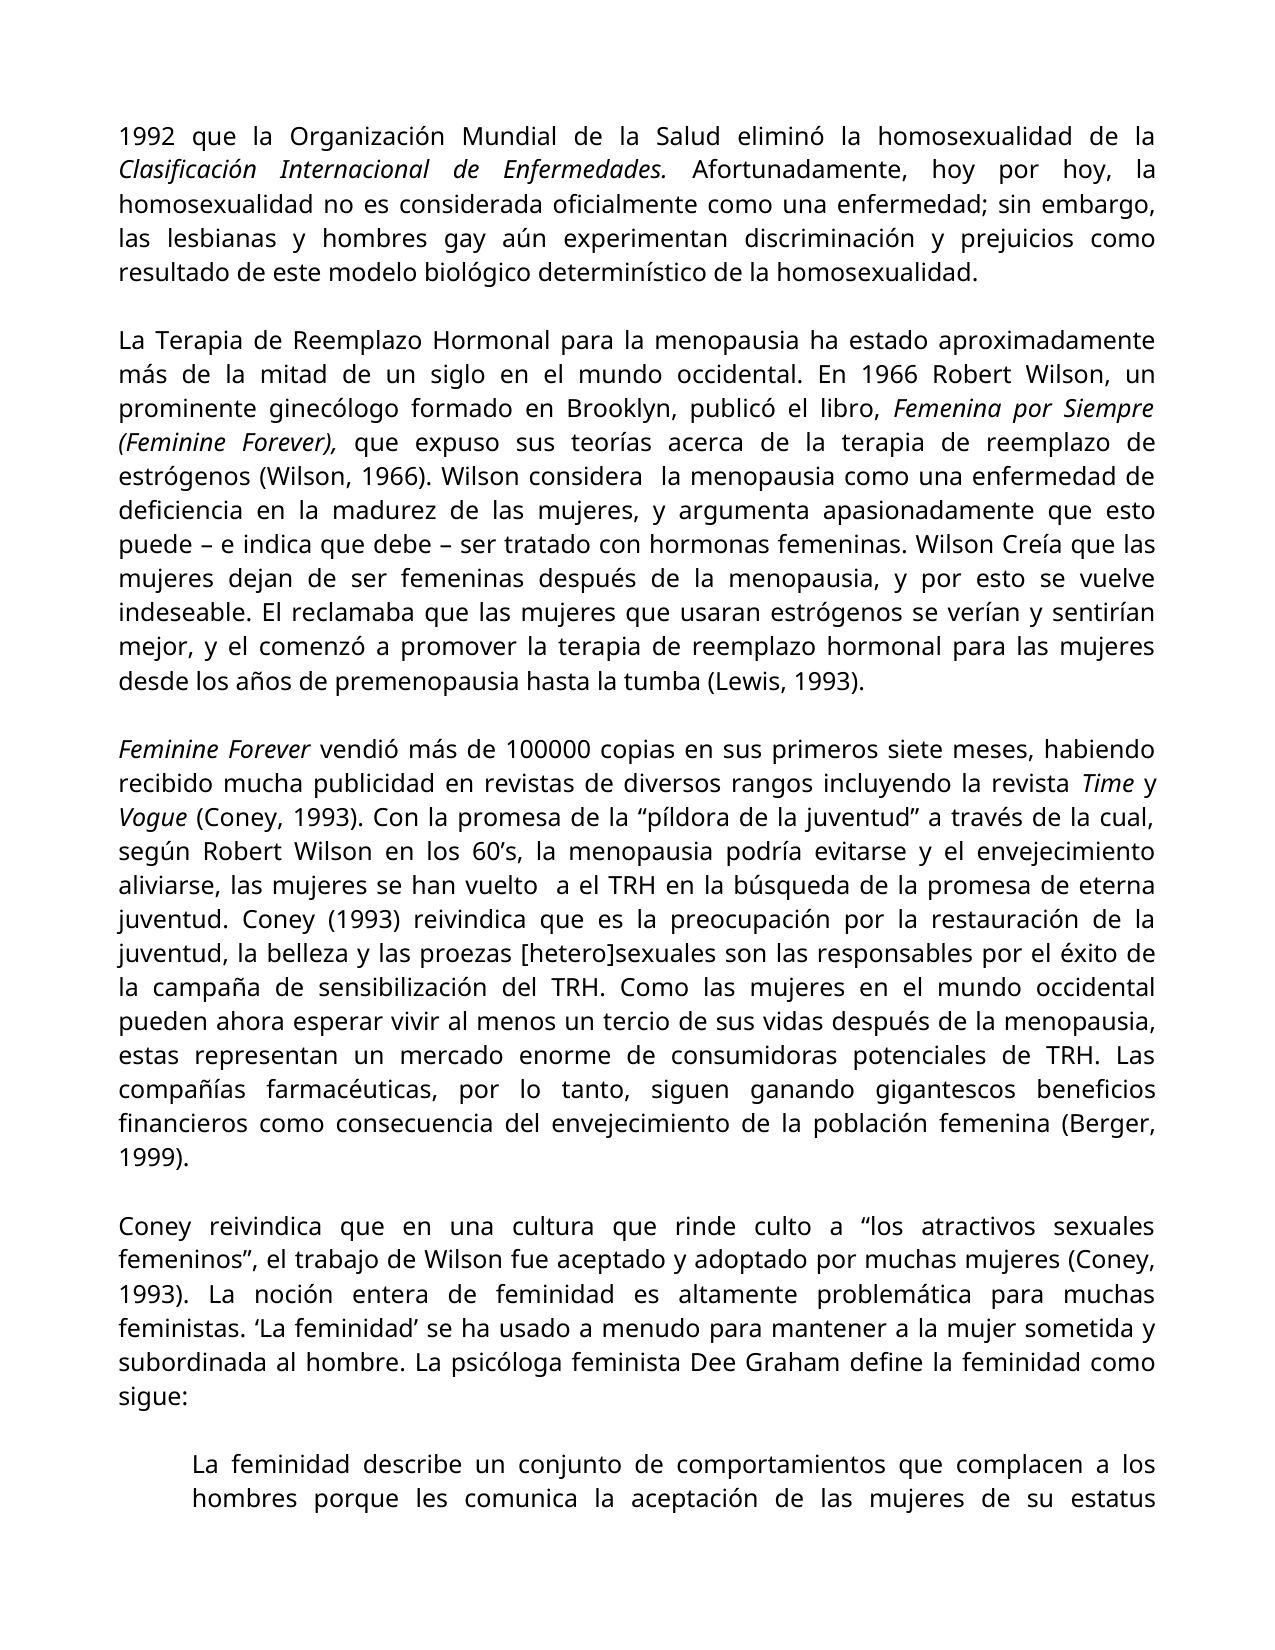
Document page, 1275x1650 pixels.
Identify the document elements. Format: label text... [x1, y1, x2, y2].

text Coney reivindica que en una cultura que rinde culto a “los atractivos sexuales femeninos”, el trabajo de Wilson fue aceptado y adoptado por muchas mujeres (Coney, 1993). La noción entera de feminidad es altamente problemática para muchas feministas. ‘La feminidad’ se ha usado a menudo para mantener a la mujer sometida y subordinada al hombre. La psicóloga feminista Dee Graham define la feminidad como sigue: [118, 1208, 1157, 1412]
text Feminine Forever vendió más de 100000 copias en sus primeros siete meses, habiendo recibido mucha publicidad en revistas de diversos rangos incluyendo la revista Time y Vogue (Coney, 1993). Con la promesa de la “píldora de la juventud” a través de la cual, según Robert Wilson en los 60’s, la menopausia podría evitarse y el envejecimiento aliviarse, las mujeres se han vuelto a el TRH en la búsqueda de la promesa de eterna juventud. Coney (1993) reivindica que es la preocupación por la restauración de la juventud, la belleza y las proezas [hetero]sexuales son las responsables por el éxito de la campaña de sensibilización del TRH. Como las mujeres en el mundo occidental pueden ahora esperar vivir al menos un tercio de sus vidas después de la menopausia, estas representan un mercado enorme de consumidoras potenciales de TRH. Las compañías farmacéuticas, por lo tanto, siguen ganando gigantescos beneficios financieros como consecuencia del envejecimiento de la población femenina (Berger, 1999). [118, 731, 1157, 1174]
text 1992 que la Organización Mundial de la Salud eliminó la homosexualidad de la Clasificación Internacional de Enfermedades. Afortunadamente, hoy por hoy, la homosexualidad no es considerada oficialmente como una enfermedad; sin embargo, las lesbianas y hombres gay aún experimentan discriminación y prejuicios como resultado de este modelo biológico determinístico de la homosexualidad. [118, 118, 1157, 288]
text La feminidad describe un conjunto de comportamientos que complacen a los hombres porque les comunica la aceptación de las mujeres de su estatus [192, 1447, 1157, 1515]
text La Terapia de Reemplazo Hormonal para la menopausia ha estado aproximadamente más de la mitad de un siglo en el mundo occidental. En 1966 Robert Wilson, un prominente ginecólogo formado en Brooklyn, publicó el libro, Femenina por Siempre (Feminine Forever), que expuso sus teorías acerca de la terapia de reemplazo de estrógenos (Wilson, 1966). Wilson considera la menopausia como una enfermedad de deficiencia en la madurez de las mujeres, y argumenta apasionadamente que esto puede – e indica que debe – ser tratado con hormonas femeninas. Wilson Creía que las mujeres dejan de ser femeninas después de la menopausia, y por esto se vuelve indeseable. El reclamaba que las mujeres que usaran estrógenos se verían y sentirían mejor, y el comenzó a promover la terapia de reemplazo hormonal para las mujeres desde los años de premenopausia hasta la tumba (Lewis, 1993). [118, 322, 1157, 697]
